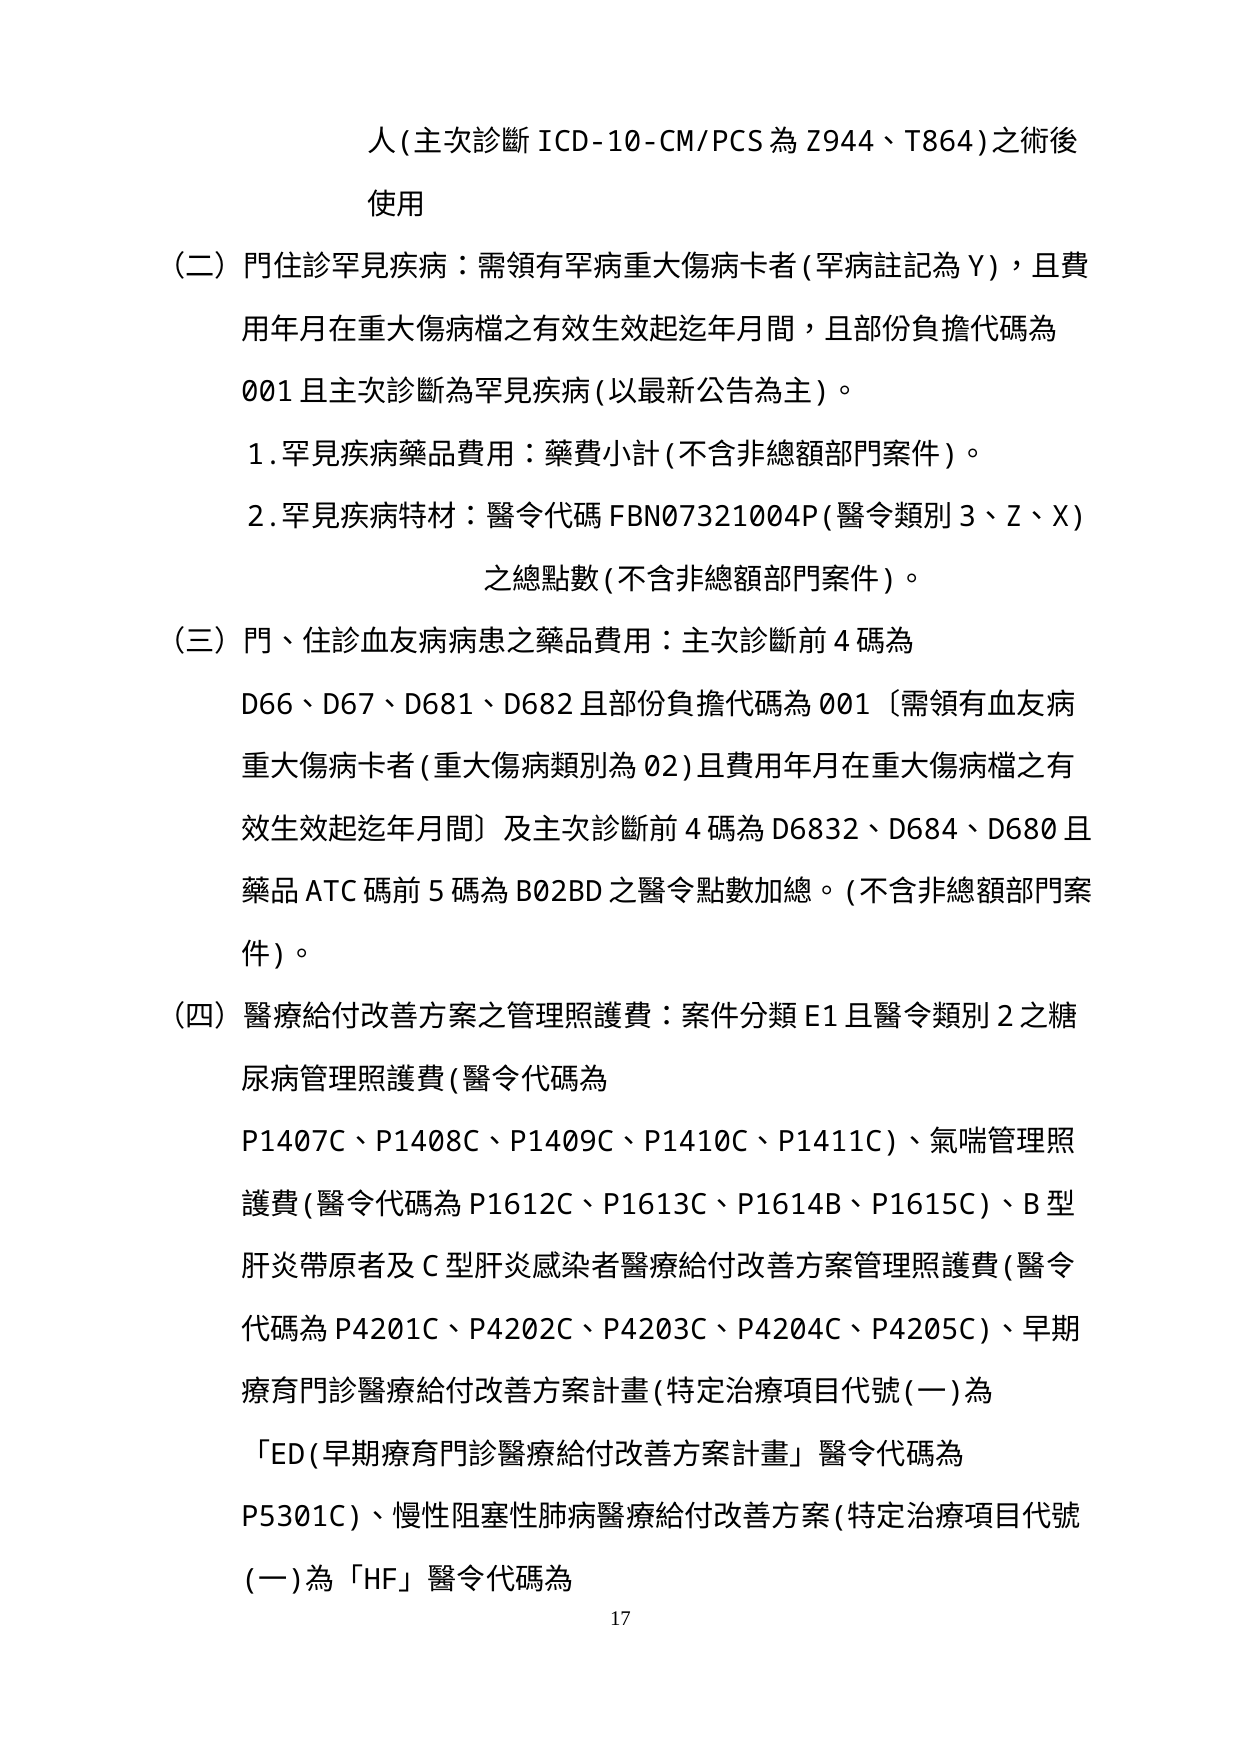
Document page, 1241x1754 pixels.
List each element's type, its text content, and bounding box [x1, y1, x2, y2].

text 2.罕見疾病特材：醫令代碼FBN07321004P(醫令類別3、Z、X)之總點數(不含非總額部門案件)。 [247, 472, 1092, 597]
text （三）門、住診血友病病患之藥品費用：主次診斷前4碼為D66、D67、D681、D682且部份負擔代碼為001〔需領有血友病重大傷病卡者(重大傷病類別為02)且費用年月在重大傷病檔之有效生效起迄年月間〕及主次診斷前4碼為D6832、D684、D680且藥品ATC碼前5碼為B02BD之醫令點數加總。(不含非總額部門案件)。 [156, 597, 1092, 972]
text 人(主次診斷ICD-10-CM/PCS為Z944、T864)之術後使用 [340, 97, 1092, 222]
text （四）醫療給付改善方案之管理照護費：案件分類E1且醫令類別2之糖尿病管理照護費(醫令代碼為P1407C、P1408C、P1409C、P1410C、P1411C)、氣喘管理照護費(醫令代碼為P1612C、P1613C、P1614B、P1615C)、B型肝炎帶原者及C型肝炎感染者醫療給付改善方案管理照護費(醫令代碼為P4201C、P4202C、P4203C、P4204C、P4205C)、早期療育門診醫療給付改善方案計畫(特定治療項目代號(一)為「ED(早期療育門診醫療給付改善方案計畫」醫令代碼為P5301C)、慢性阻塞性肺病醫療給付改善方案(特定治療項目代號(一)為「HF」醫令代碼為 [156, 972, 1092, 1597]
text （二）門住診罕見疾病：需領有罕病重大傷病卡者(罕病註記為Y)，且費用年月在重大傷病檔之有效生效起迄年月間，且部份負擔代碼為001且主次診斷為罕見疾病(以最新公告為主)。 [156, 222, 1092, 410]
text 1.罕見疾病藥品費用：藥費小計(不含非總額部門案件)。 [247, 410, 1092, 472]
